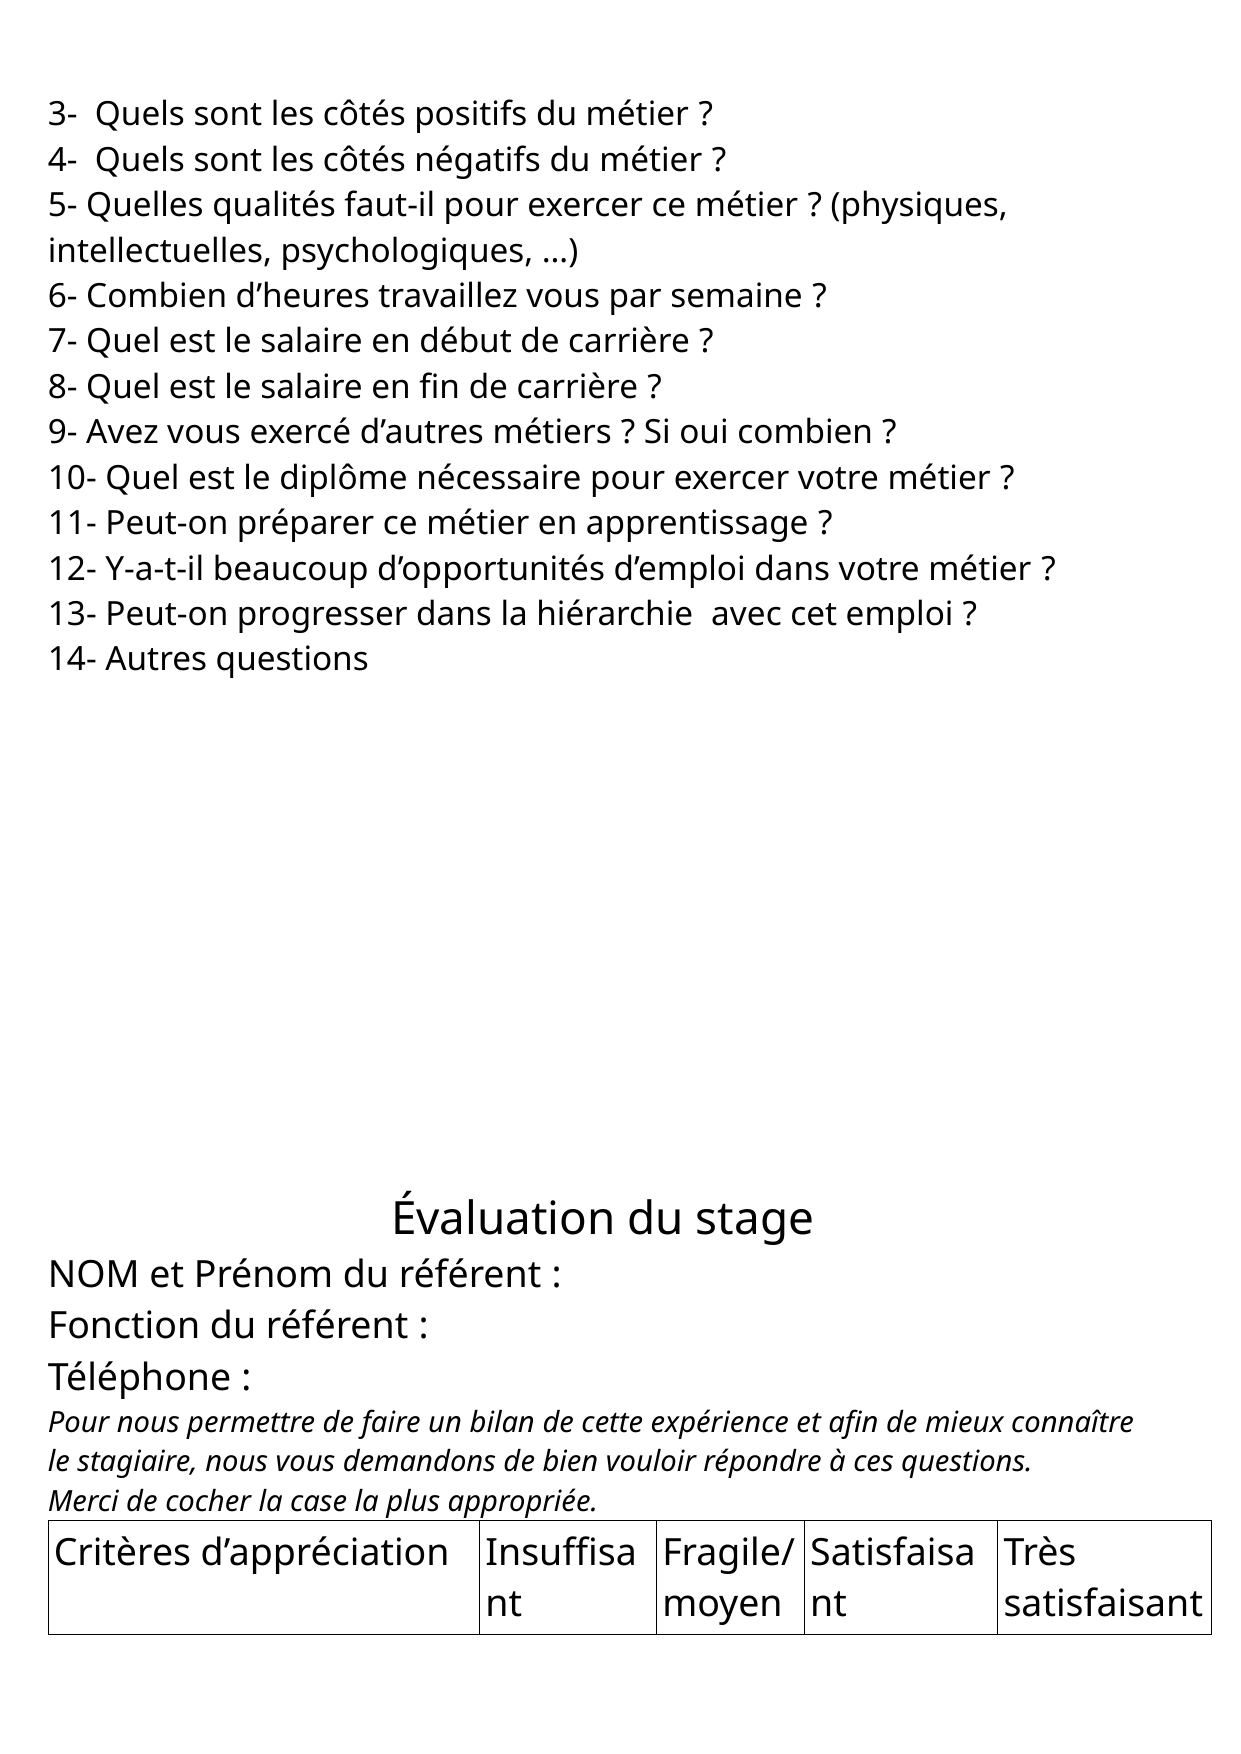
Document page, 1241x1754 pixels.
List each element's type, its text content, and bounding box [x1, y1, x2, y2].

text 3- Quels sont les côtés positifs du métier ? [48, 90, 1157, 136]
text 4- Quels sont les côtés négatifs du métier ? [48, 136, 1157, 181]
text NOM et Prénom du référent : [48, 1248, 1157, 1299]
text 10- Quel est le diplôme nécessaire pour exercer votre métier ? [48, 453, 1157, 499]
text 14- Autres questions [48, 635, 1157, 681]
text 13- Peut-on progresser dans la hiérarchie avec cet emploi ? [48, 590, 1157, 635]
text 7- Quel est le salaire en début de carrière ? [48, 317, 1157, 363]
text Pour nous permettre de faire un bilan de cette expérience et afin de mieux connaître le stagiaire, nous vous demandons de bien vouloir répondre à ces questions. [48, 1401, 1157, 1480]
text 11- Peut-on préparer ce métier en apprentissage ? [48, 499, 1157, 544]
text Évaluation du stage [48, 1185, 1157, 1248]
table_header Fragile/moyen [657, 1521, 804, 1633]
text 12- Y-a-t-il beaucoup d’opportunités d’emploi dans votre métier ? [48, 544, 1157, 590]
text Fonction du référent : [48, 1299, 1157, 1350]
text 8- Quel est le salaire en fin de carrière ? [48, 363, 1157, 408]
text 9- Avez vous exercé d’autres métiers ? Si oui combien ? [48, 408, 1157, 453]
text Téléphone : [48, 1350, 1157, 1401]
table_header Satisfaisant [805, 1521, 997, 1633]
text 5- Quelles qualités faut-il pour exercer ce métier ? (physiques, intellectuelles, psychologiques, …) [48, 181, 1157, 272]
text Merci de cocher la case la plus appropriée. [48, 1480, 1157, 1520]
table_header Insuffisant [480, 1521, 656, 1633]
text 6- Combien d’heures travaillez vous par semaine ? [48, 272, 1157, 317]
table_header Critères d’appréciation [49, 1521, 479, 1633]
table_header Très satisfaisant [998, 1521, 1211, 1633]
